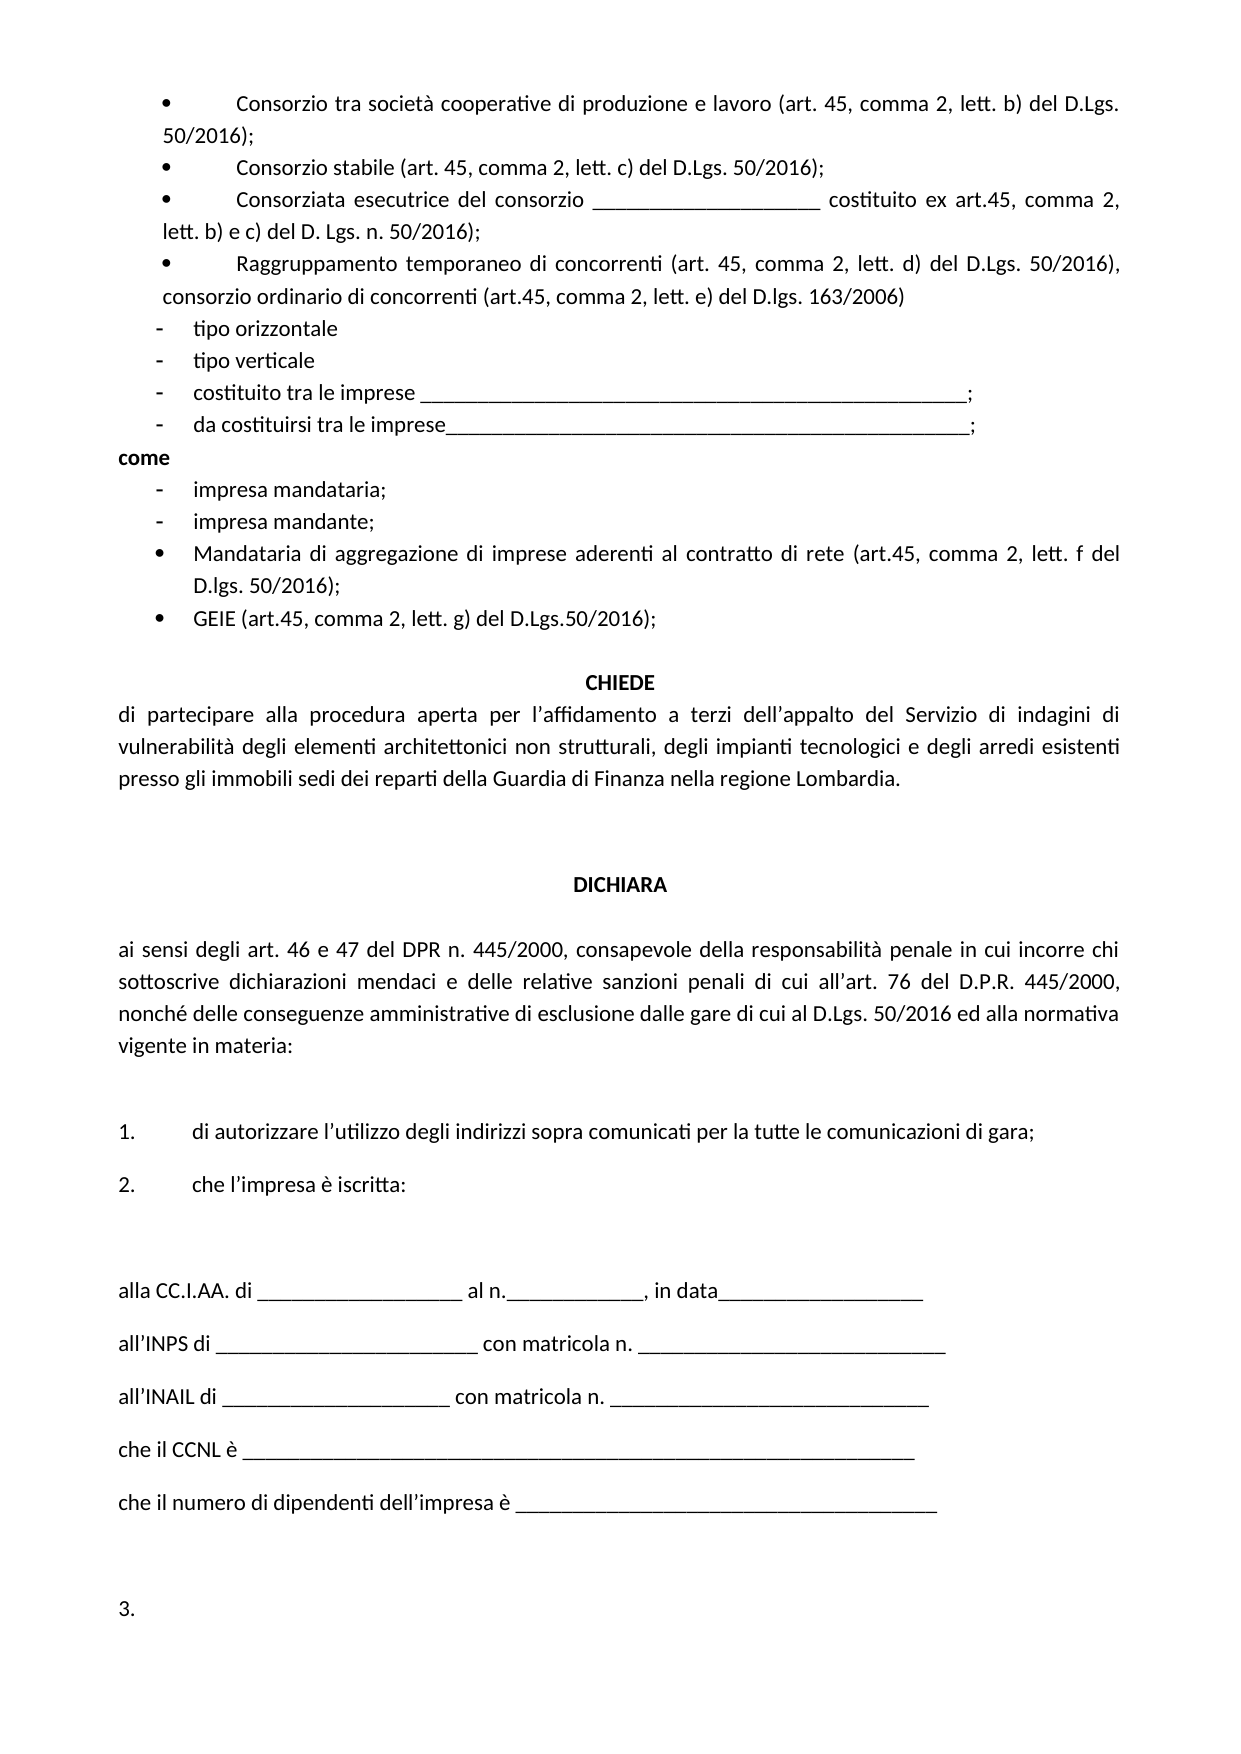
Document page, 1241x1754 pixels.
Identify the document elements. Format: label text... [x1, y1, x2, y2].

text come [118, 443, 1122, 471]
list Consorzio tra società cooperative di produzione e lavoro (art. 45, comma 2, lett. b) del D.Lgs. 50/2016); [162, 89, 1122, 149]
list impresa mandataria; [156, 475, 1122, 503]
list tipo verticale [156, 346, 1122, 374]
text 2. che l’impresa è iscritta: [118, 1170, 1122, 1198]
list impresa mandante; [156, 507, 1122, 535]
text DICHIARA [118, 871, 1122, 899]
list Consorzio stabile (art. 45, comma 2, lett. c) del D.Lgs. 50/2016); [162, 153, 1122, 181]
list da costituirsi tra le imprese______________________________________________; [156, 411, 1122, 438]
list costituito tra le imprese ________________________________________________; [156, 378, 1122, 406]
text di partecipare alla procedura aperta per l’affidamento a terzi dell’appalto del Servizio di indagini di vulnerabilità degli elementi architettonici non strutturali, degli impianti tecnologici e degli arredi esistenti presso gli immobili sedi dei reparti della Guardia di Finanza nella regione Lombardia. [118, 700, 1122, 793]
list tipo orizzontale [156, 314, 1122, 342]
text alla CC.I.AA. di __________________ al n.____________, in data__________________ [118, 1276, 1122, 1304]
text che il CCNL è ___________________________________________________________ [118, 1435, 1122, 1463]
list Consorziata esecutrice del consorzio ____________________ costituito ex art.45, comma 2, lett. b) e c) del D. Lgs. n. 50/2016); [162, 185, 1122, 245]
text CHIEDE [118, 668, 1122, 696]
list GEIE (art.45, comma 2, lett. g) del D.Lgs.50/2016); [156, 604, 1122, 632]
text all’INAIL di ____________________ con matricola n. ____________________________ [118, 1382, 1122, 1410]
text 3. [118, 1594, 1122, 1622]
list Mandataria di aggregazione di imprese aderenti al contratto di rete (art.45, comma 2, lett. f del D.lgs. 50/2016); [156, 539, 1122, 599]
list Raggruppamento temporaneo di concorrenti (art. 45, comma 2, lett. d) del D.Lgs. 50/2016), consorzio ordinario di concorrenti (art.45, comma 2, lett. e) del D.lgs. 163/2006) [162, 249, 1122, 310]
text ai sensi degli art. 46 e 47 del DPR n. 445/2000, consapevole della responsabilità penale in cui incorre chi sottoscrive dichiarazioni mendaci e delle relative sanzioni penali di cui all’art. 76 del D.P.R. 445/2000, nonché delle conseguenze amministrative di esclusione dalle gare di cui al D.Lgs. 50/2016 ed alla normativa vigente in materia: [118, 935, 1122, 1059]
text 1. di autorizzare l’utilizzo degli indirizzi sopra comunicati per la tutte le comunicazioni di gara; [118, 1117, 1122, 1145]
text che il numero di dipendenti dell’impresa è _____________________________________ [118, 1488, 1122, 1516]
text all’INPS di _______________________ con matricola n. ___________________________ [118, 1329, 1122, 1357]
